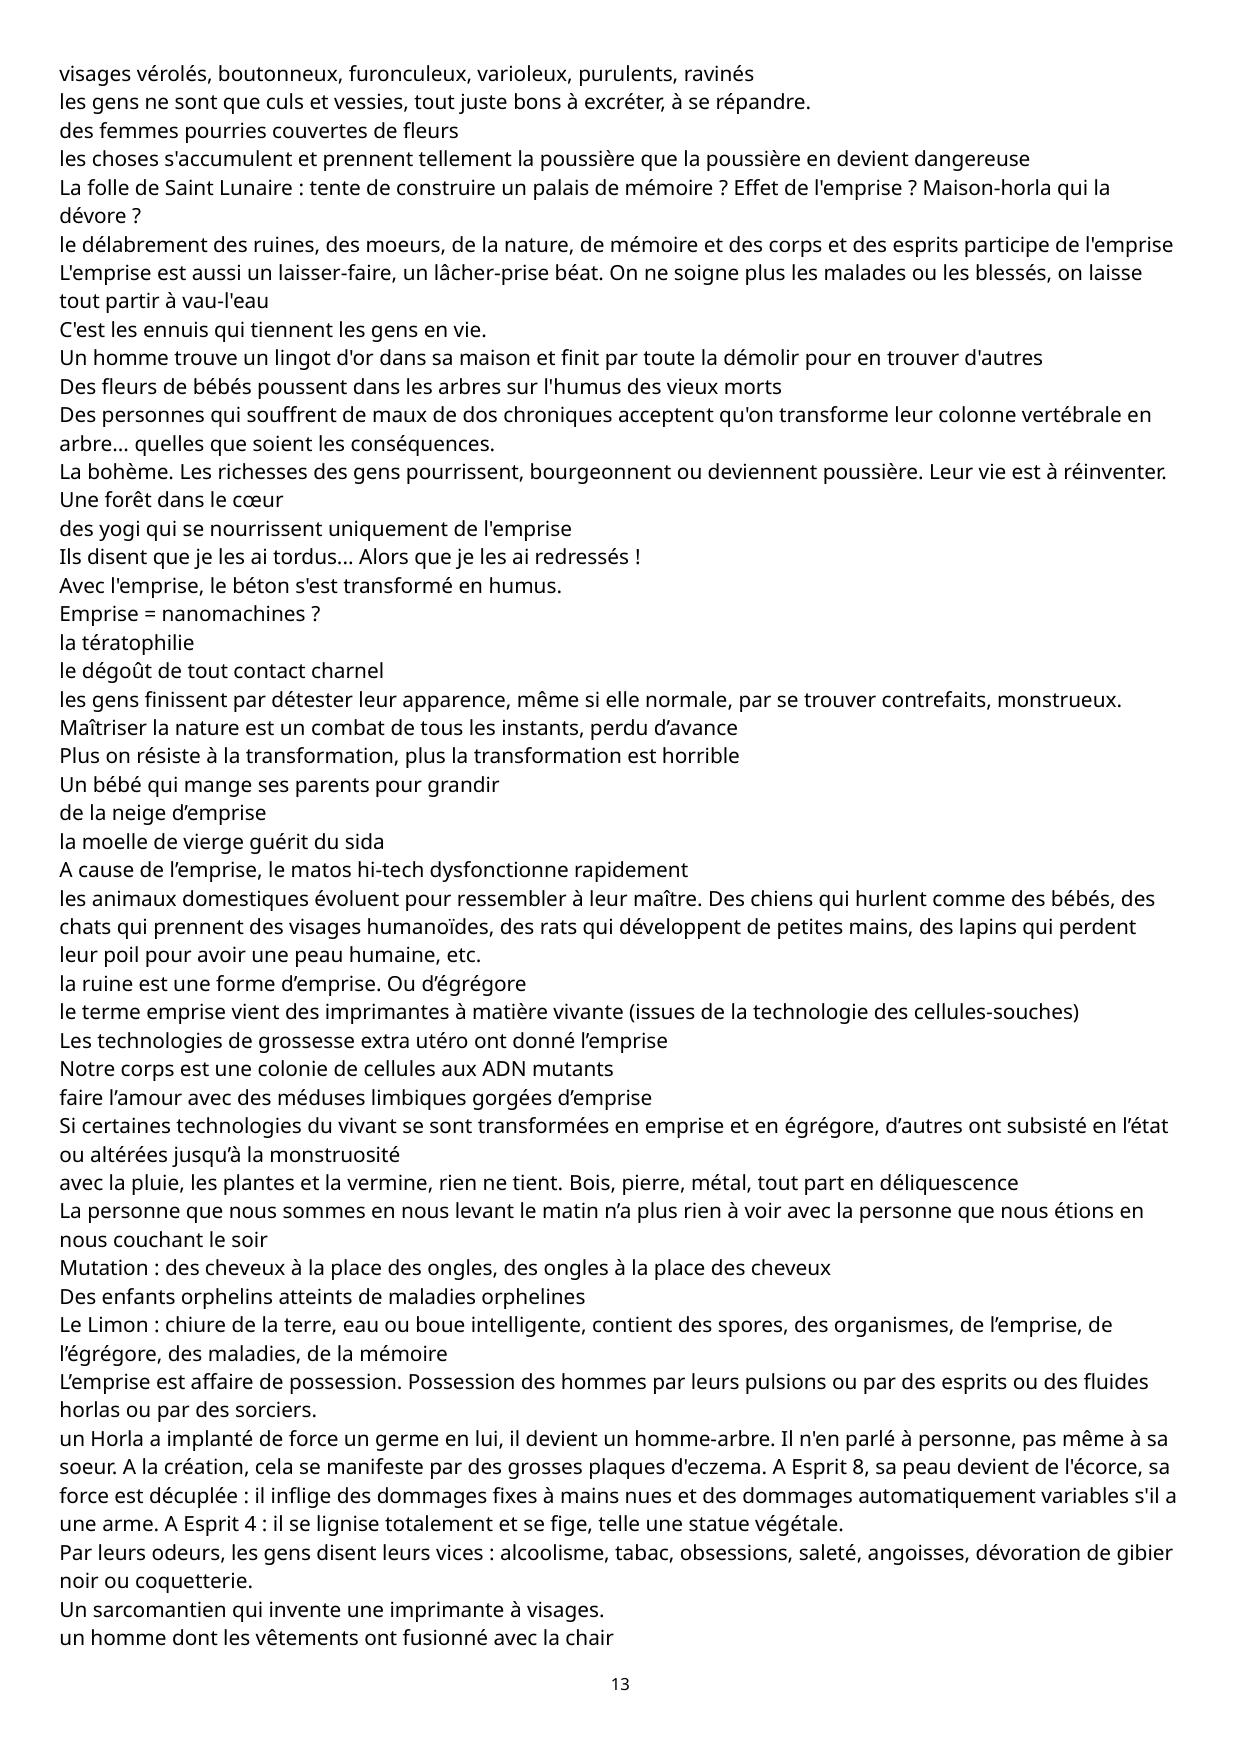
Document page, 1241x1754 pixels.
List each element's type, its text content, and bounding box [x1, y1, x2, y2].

text Les technologies de grossesse extra utéro ont donné l’emprise [59, 1026, 1181, 1054]
text Un bébé qui mange ses parents pour grandir [59, 770, 1181, 798]
text des yogi qui se nourrissent uniquement de l'emprise [59, 514, 1181, 542]
text Avec l'emprise, le béton s'est transformé en humus. [59, 571, 1181, 599]
text des femmes pourries couvertes de fleurs [59, 116, 1181, 144]
text Emprise = nanomachines ? [59, 599, 1181, 628]
text Un sarcomantien qui invente une imprimante à visages. [59, 1595, 1181, 1623]
text Par leurs odeurs, les gens disent leurs vices : alcoolisme, tabac, obsessions, saleté, angoisses, dévoration de gibier noir ou coquetterie. [59, 1538, 1181, 1595]
text les gens finissent par détester leur apparence, même si elle normale, par se trouver contrefaits, monstrueux. [59, 685, 1181, 713]
text un homme dont les vêtements ont fusionné avec la chair [59, 1623, 1181, 1652]
text Mutation : des cheveux à la place des ongles, des ongles à la place des cheveux [59, 1253, 1181, 1282]
text Des fleurs de bébés poussent dans les arbres sur l'humus des vieux morts [59, 372, 1181, 400]
text Si certaines technologies du vivant se sont transformées en emprise et en égrégore, d’autres ont subsisté en l’état ou altérées jusqu’à la monstruosité [59, 1111, 1181, 1168]
text Maîtriser la nature est un combat de tous les instants, perdu d’avance [59, 713, 1181, 742]
text faire l’amour avec des méduses limbiques gorgées d’emprise [59, 1083, 1181, 1111]
text les gens ne sont que culs et vessies, tout juste bons à excréter, à se répandre. [59, 87, 1181, 116]
text Notre corps est une colonie de cellules aux ADN mutants [59, 1054, 1181, 1083]
text un Horla a implanté de force un germe en lui, il devient un homme-arbre. Il n'en parlé à personne, pas même à sa soeur. A la création, cela se manifeste par des grosses plaques d'eczema. A Esprit 8, sa peau devient de l'écorce, sa force est décuplée : il inflige des dommages fixes à mains nues et des dommages automatiquement variables s'il a une arme. A Esprit 4 : il se lignise totalement et se fige, telle une statue végétale. [59, 1424, 1181, 1538]
text les animaux domestiques évoluent pour ressembler à leur maître. Des chiens qui hurlent comme des bébés, des chats qui prennent des visages humanoïdes, des rats qui développent de petites mains, des lapins qui perdent leur poil pour avoir une peau humaine, etc. [59, 884, 1181, 969]
text Un homme trouve un lingot d'or dans sa maison et finit par toute la démolir pour en trouver d'autres [59, 343, 1181, 372]
text Ils disent que je les ai tordus... Alors que je les ai redressés ! [59, 542, 1181, 571]
text la ruine est une forme d’emprise. Ou d’égrégore [59, 969, 1181, 997]
text Le Limon : chiure de la terre, eau ou boue intelligente, contient des spores, des organismes, de l’emprise, de l’égrégore, des maladies, de la mémoire [59, 1310, 1181, 1367]
text de la neige d’emprise [59, 798, 1181, 827]
text La personne que nous sommes en nous levant le matin n’a plus rien à voir avec la personne que nous étions en nous couchant le soir [59, 1197, 1181, 1253]
text A cause de l’emprise, le matos hi-tech dysfonctionne rapidement [59, 855, 1181, 884]
text les choses s'accumulent et prennent tellement la poussière que la poussière en devient dangereuse [59, 144, 1181, 173]
text Une forêt dans le cœur [59, 486, 1181, 514]
text Des enfants orphelins atteints de maladies orphelines [59, 1282, 1181, 1310]
text Plus on résiste à la transformation, plus la transformation est horrible [59, 742, 1181, 770]
text avec la pluie, les plantes et la vermine, rien ne tient. Bois, pierre, métal, tout part en déliquescence [59, 1168, 1181, 1197]
text la tératophilie [59, 628, 1181, 656]
text le délabrement des ruines, des moeurs, de la nature, de mémoire et des corps et des esprits participe de l'emprise [59, 230, 1181, 258]
text L’emprise est affaire de possession. Possession des hommes par leurs pulsions ou par des esprits ou des fluides horlas ou par des sorciers. [59, 1367, 1181, 1424]
text le terme emprise vient des imprimantes à matière vivante (issues de la technologie des cellules-souches) [59, 997, 1181, 1026]
text visages vérolés, boutonneux, furonculeux, varioleux, purulents, ravinés [59, 59, 1181, 87]
text C'est les ennuis qui tiennent les gens en vie. [59, 315, 1181, 343]
text le dégoût de tout contact charnel [59, 656, 1181, 685]
text La folle de Saint Lunaire : tente de construire un palais de mémoire ? Effet de l'emprise ? Maison-horla qui la dévore ? [59, 173, 1181, 230]
text La bohème. Les richesses des gens pourrissent, bourgeonnent ou deviennent poussière. Leur vie est à réinventer. [59, 457, 1181, 486]
text L'emprise est aussi un laisser-faire, un lâcher-prise béat. On ne soigne plus les malades ou les blessés, on laisse tout partir à vau-l'eau [59, 258, 1181, 315]
text la moelle de vierge guérit du sida [59, 827, 1181, 855]
text Des personnes qui souffrent de maux de dos chroniques acceptent qu'on transforme leur colonne vertébrale en arbre... quelles que soient les conséquences. [59, 400, 1181, 457]
